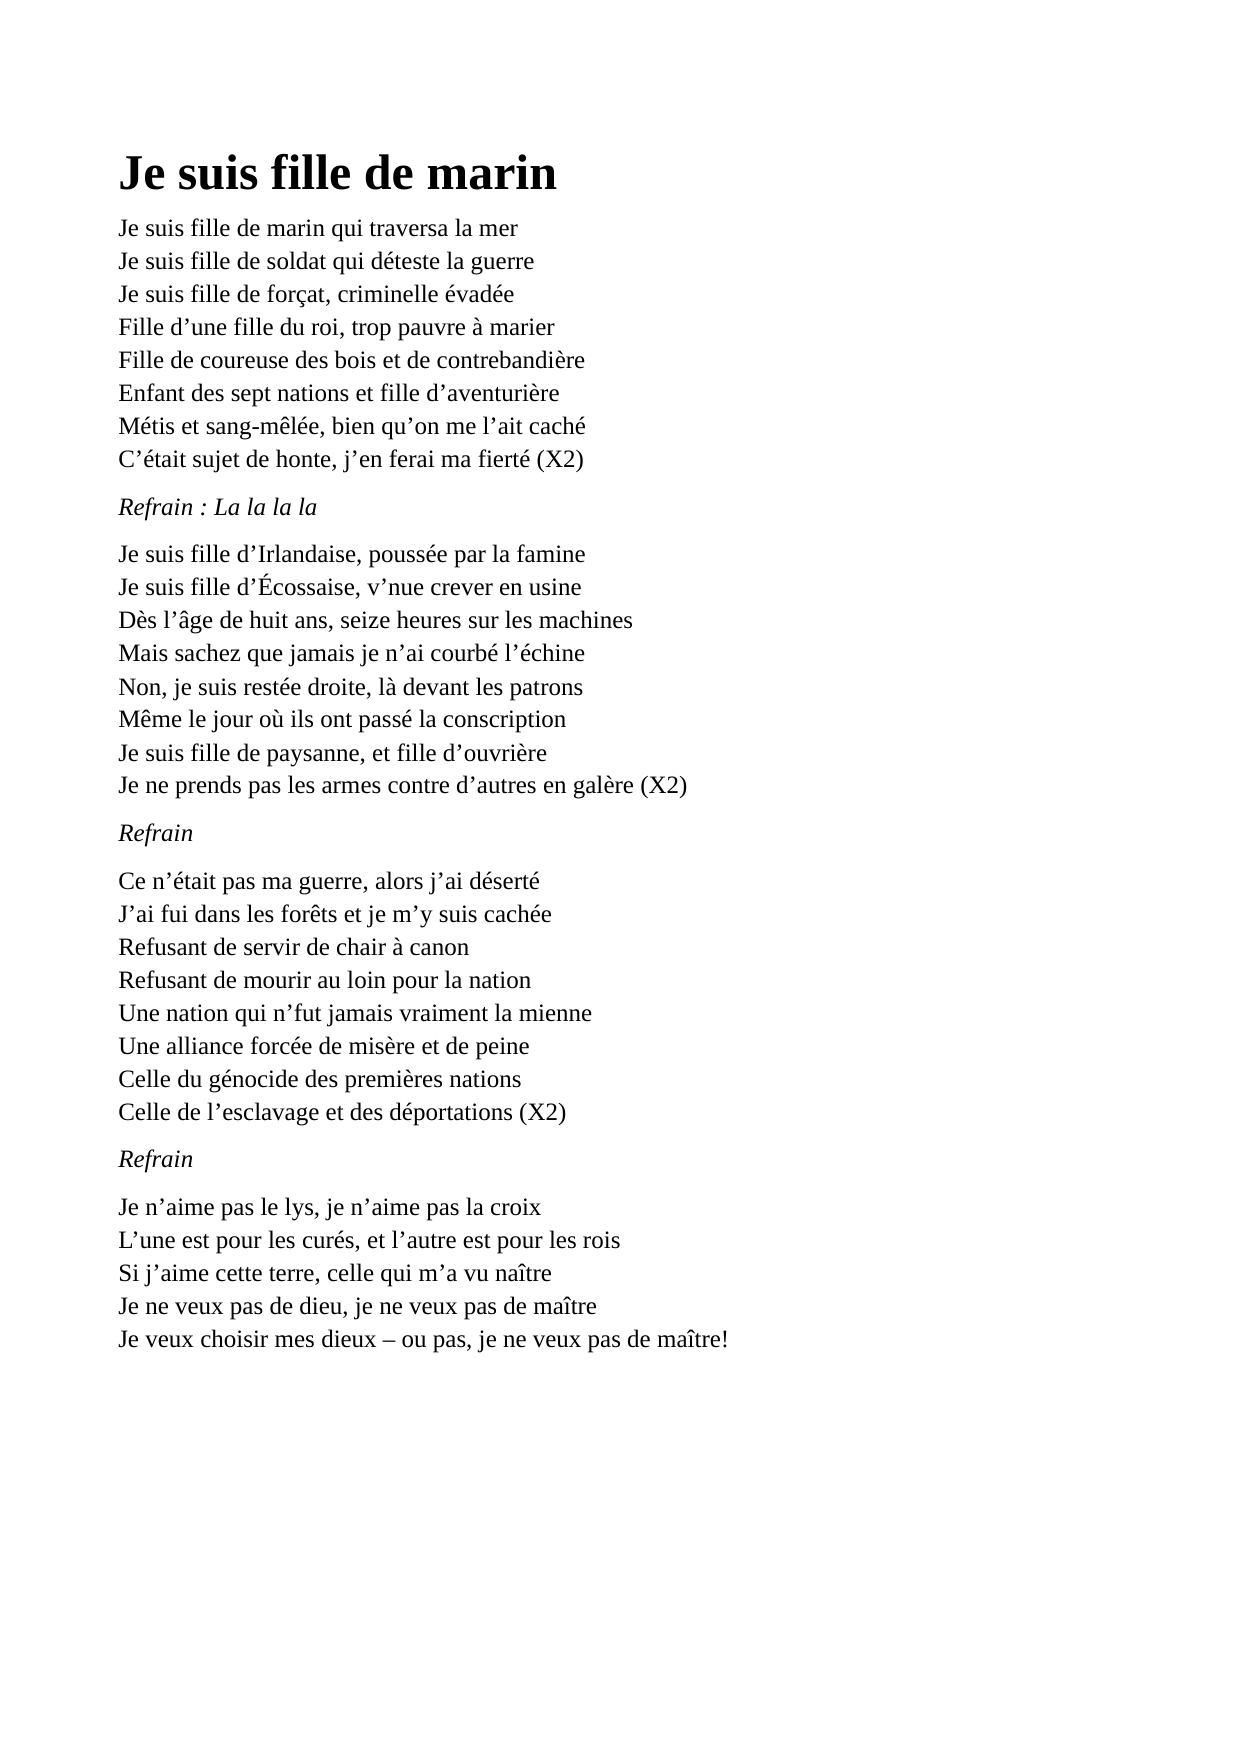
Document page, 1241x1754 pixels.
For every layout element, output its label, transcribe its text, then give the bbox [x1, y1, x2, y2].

text Refrain : La la la la [118, 492, 1122, 521]
text Ce n’était pas ma guerre, alors j’ai déserté J’ai fui dans les forêts et je m’y suis cachée Refusant de servir de chair à canon Refusant de mourir au loin pour la nation Une nation qui n’fut jamais vraiment la mienne Une alliance forcée de misère et de peine Celle du génocide des premières nations Celle de l’esclavage et des déportations (X2) [118, 866, 1122, 1126]
subtitle Je suis fille de marin [118, 143, 1122, 201]
text Je suis fille de marin qui traversa la mer Je suis fille de soldat qui déteste la guerre Je suis fille de forçat, criminelle évadée Fille d’une fille du roi, trop pauvre à marier Fille de coureuse des bois et de contrebandière Enfant des sept nations et fille d’aventurière Métis et sang-mêlée, bien qu’on me l’ait caché C’était sujet de honte, j’en ferai ma fierté (X2) [118, 213, 1122, 473]
text Refrain [118, 818, 1122, 847]
text Refrain [118, 1144, 1122, 1173]
text Je n’aime pas le lys, je n’aime pas la croix L’une est pour les curés, et l’autre est pour les rois Si j’aime cette terre, celle qui m’a vu naître Je ne veux pas de dieu, je ne veux pas de maître Je veux choisir mes dieux – ou pas, je ne veux pas de maître! [118, 1192, 1122, 1353]
text Je suis fille d’Irlandaise, poussée par la famine Je suis fille d’Écossaise, v’nue crever en usine Dès l’âge de huit ans, seize heures sur les machines Mais sachez que jamais je n’ai courbé l’échine Non, je suis restée droite, là devant les patrons Même le jour où ils ont passé la conscription Je suis fille de paysanne, et fille d’ouvrière Je ne prends pas les armes contre d’autres en galère (X2) [118, 539, 1122, 799]
